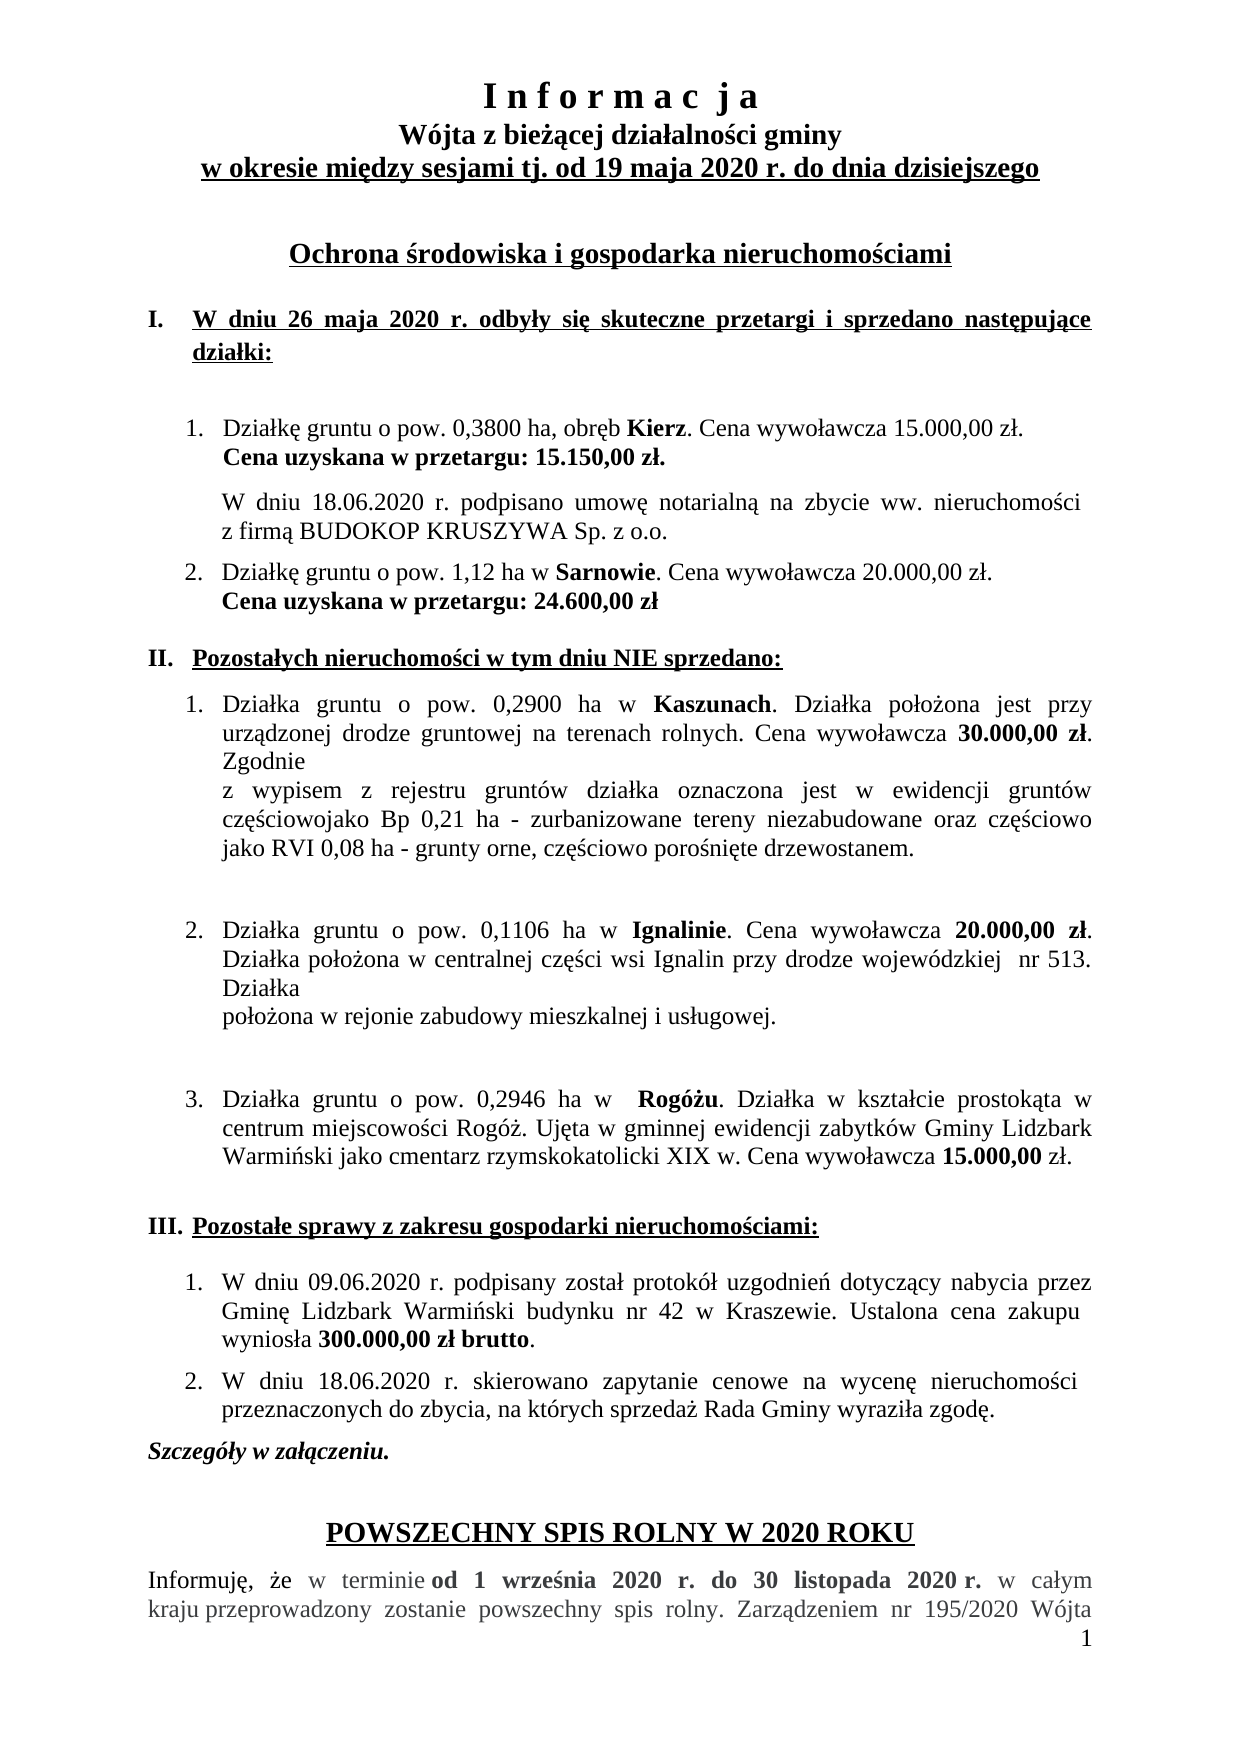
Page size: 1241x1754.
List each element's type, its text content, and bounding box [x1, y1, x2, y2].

text Cena uzyskana w przetargu: 15.150,00 zł. [223, 442, 1093, 470]
text w okresie między sesjami tj. od 19 maja 2020 r. do dnia dzisiejszego [148, 150, 1093, 184]
list Działkę gruntu o pow. 1,12 ha w Sarnowie. Cena wywoławcza 20.000,00 zł. [184, 557, 1087, 586]
list Działka gruntu o pow. 0,2946 ha w Rogóżu. Działka w kształcie prostokąta w centrum miejscowości Rogóż. Ujęta w gminnej ewidencji zabytków Gminy Lidzbark Warmiński jako cmentarz rzymskokatolicki XIX w. Cena wywoławcza 15.000,00 zł. [185, 1084, 1093, 1170]
list Pozostałe sprawy z zakresu gospodarki nieruchomościami: [148, 1211, 1093, 1240]
text Szczegóły w załączeniu. [148, 1436, 1093, 1464]
text Informuję, że w terminie od 1 września 2020 r. do 30 listopada 2020 r. w całym kraju przeprowadzony zostanie powszechny spis rolny. Zarządzeniem nr 195/2020 Wójta [148, 1565, 1093, 1623]
list W dniu 09.06.2020 r. podpisany został protokół uzgodnień dotyczący nabycia przez Gminę Lidzbark Warmiński budynku nr 42 w Kraszewie. Ustalona cena zakupu wyniosła 300.000,00 zł brutto. [184, 1267, 1093, 1353]
list Działka gruntu o pow. 0,2900 ha w Kaszunach. Działka położona jest przy urządzonej drodze gruntowej na terenach rolnych. Cena wywoławcza 30.000,00 zł. Zgodnie z wypisem z rejestru gruntów działka oznaczona jest w ewidencji gruntów częściowojako Bp 0,21 ha - zurbanizowane tereny niezabudowane oraz częściowo jako RVI 0,08 ha - grunty orne, częściowo porośnięte drzewostanem. [185, 689, 1093, 861]
list W dniu 26 maja 2020 r. odbyły się skuteczne przetargi i sprzedano następujące działki: [148, 304, 1093, 366]
list Działka gruntu o pow. 0,1106 ha w Ignalinie. Cena wywoławcza 20.000,00 zł. Działka położona w centralnej części wsi Ignalin przy drodze wojewódzkiej nr 513. Działka położona w rejonie zabudowy mieszkalnej i usługowej. [185, 915, 1093, 1030]
text Wójta z bieżącej działalności gminy [148, 117, 1093, 150]
list Pozostałych nieruchomości w tym dniu NIE sprzedano: [148, 643, 1087, 672]
text W dniu 18.06.2020 r. podpisano umowę notarialną na zbycie ww. nieruchomości z firmą BUDOKOP KRUSZYWA Sp. z o.o. [221, 487, 1093, 545]
list Działkę gruntu o pow. 0,3800 ha, obręb Kierz. Cena wywoławcza 15.000,00 zł. [185, 413, 1093, 442]
text POWSZECHNY SPIS ROLNY W 2020 ROKU [148, 1515, 1093, 1548]
list W dniu 18.06.2020 r. skierowano zapytanie cenowe na wycenę nieruchomości przeznaczonych do zbycia, na których sprzedaż Rada Gminy wyraziła zgodę. [184, 1366, 1093, 1423]
text I n f o r m a c j a [148, 74, 1093, 117]
text Cena uzyskana w przetargu: 24.600,00 zł [221, 586, 1087, 615]
text Ochrona środowiska i gospodarka nieruchomościami [148, 237, 1093, 270]
